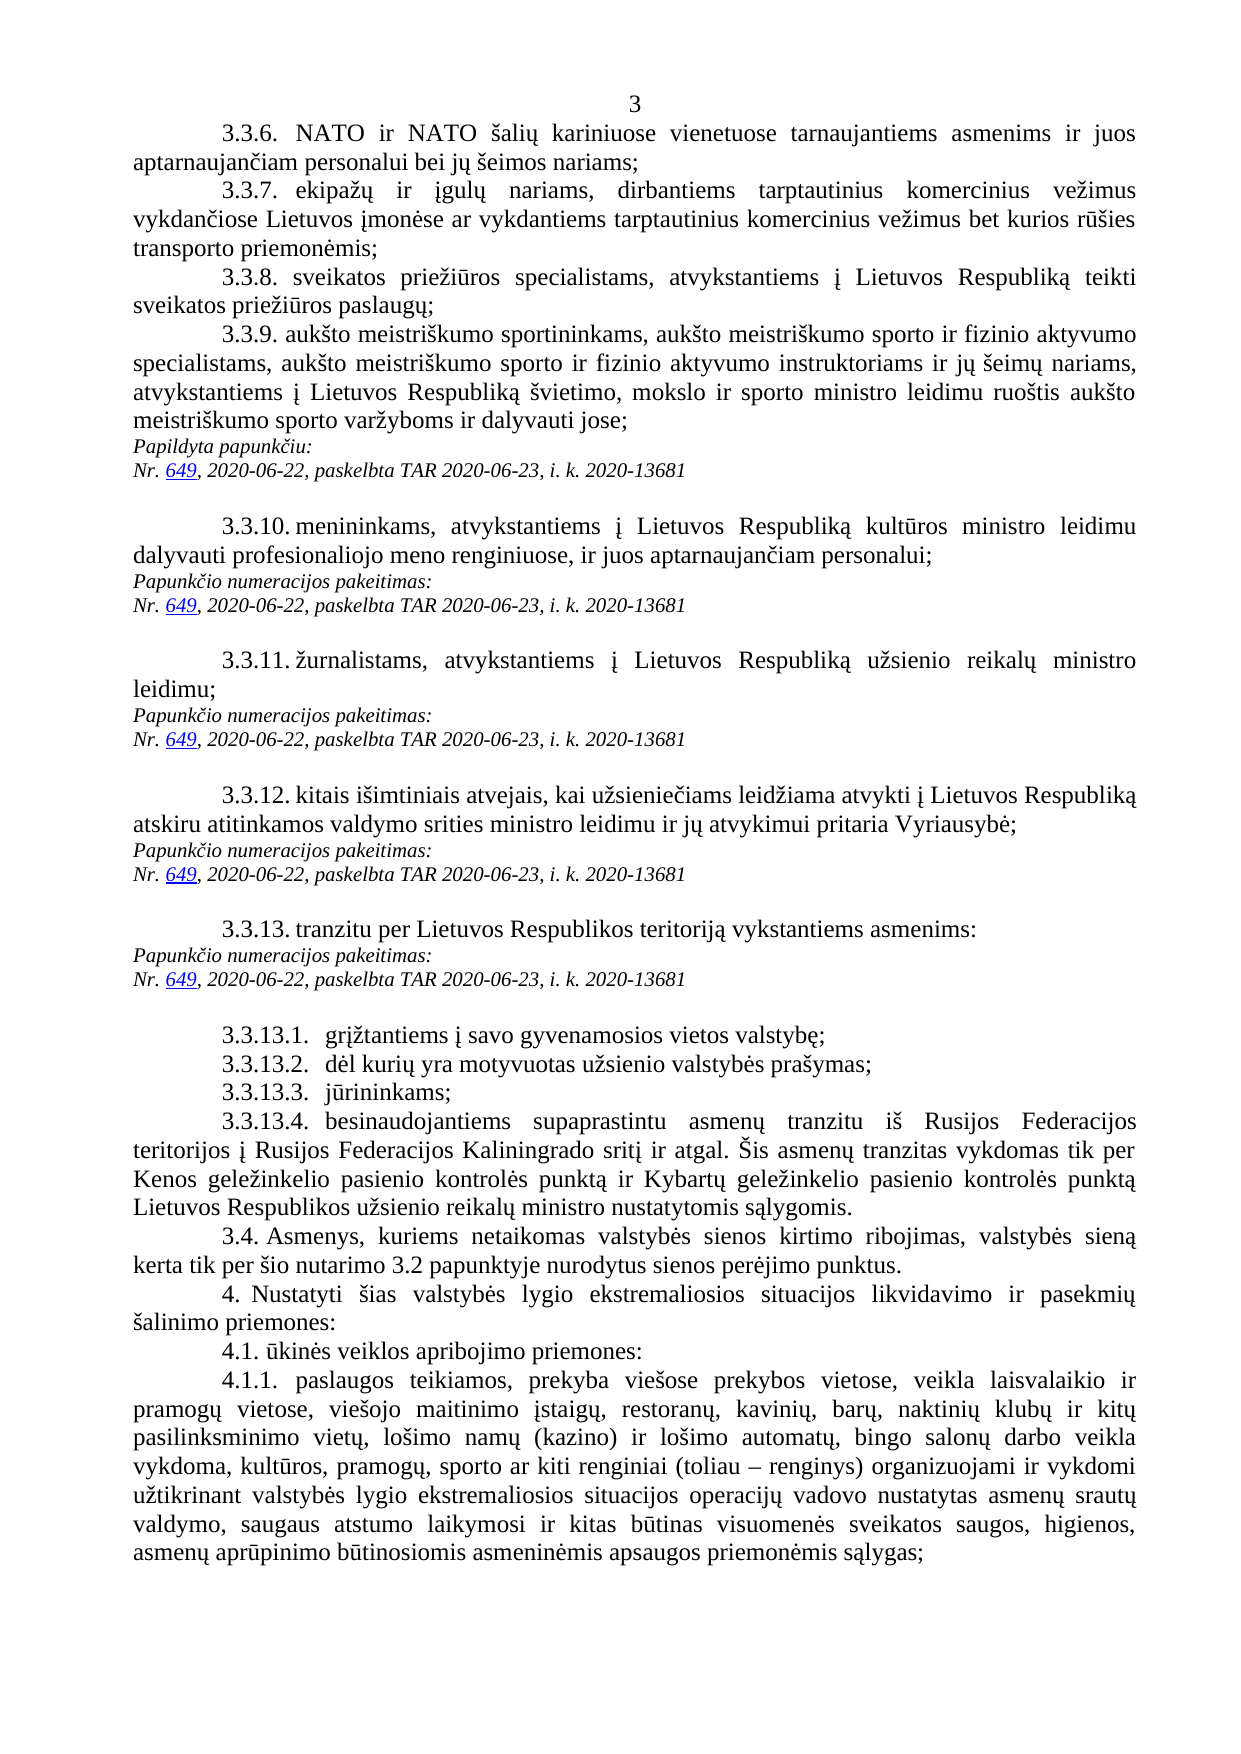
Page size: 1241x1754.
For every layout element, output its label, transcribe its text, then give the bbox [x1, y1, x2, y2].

text 3.3.7. ekipažų ir įgulų nariams, dirbantiems tarptautinius komercinius vežimus vykdančiose Lietuvos įmonėse ar vykdantiems tarptautinius komercinius vežimus bet kurios rūšies transporto priemonėmis; [133, 176, 1137, 262]
text Papunkčio numeracijos pakeitimas: [133, 703, 1137, 727]
text 3.3.13. tranzitu per Lietuvos Respublikos teritoriją vykstantiems asmenims: [133, 914, 1137, 943]
text Nr. 649, 2020-06-22, paskelbta TAR 2020-06-23, i. k. 2020-13681 [133, 862, 1137, 886]
text Nr. 649, 2020-06-22, paskelbta TAR 2020-06-23, i. k. 2020-13681 [133, 593, 1137, 617]
text 4.1. ūkinės veiklos apribojimo priemones: [133, 1336, 1137, 1365]
text Nr. 649, 2020-06-22, paskelbta TAR 2020-06-23, i. k. 2020-13681 [133, 458, 1137, 482]
text 3.3.13.3. jūrininkams; [133, 1077, 1137, 1106]
text 3.3.12. kitais išimtiniais atvejais, kai užsieniečiams leidžiama atvykti į Lietuvos Respubliką atskiru atitinkamos valdymo srities ministro leidimu ir jų atvykimui pritaria Vyriausybė; [133, 780, 1137, 837]
text Papunkčio numeracijos pakeitimas: [133, 943, 1137, 967]
text 4.1.1. paslaugos teikiamos, prekyba viešose prekybos vietose, veikla laisvalaikio ir pramogų vietose, viešojo maitinimo įstaigų, restoranų, kavinių, barų, naktinių klubų ir kitų pasilinksminimo vietų, lošimo namų (kazino) ir lošimo automatų, bingo salonų darbo veikla vykdoma, kultūros, pramogų, sporto ar kiti renginiai (toliau – renginys) organizuojami ir vykdomi užtikrinant valstybės lygio ekstremaliosios situacijos operacijų vadovo nustatytas asmenų srautų valdymo, saugaus atstumo laikymosi ir kitas būtinas visuomenės sveikatos saugos, higienos, asmenų aprūpinimo būtinosiomis asmeninėmis apsaugos priemonėmis sąlygas; [133, 1365, 1137, 1566]
text Papildyta papunkčiu: [133, 434, 1137, 458]
text 3.3.9. aukšto meistriškumo sportininkams, aukšto meistriškumo sporto ir fizinio aktyvumo specialistams, aukšto meistriškumo sporto ir fizinio aktyvumo instruktoriams ir jų šeimų nariams, atvykstantiems į Lietuvos Respubliką švietimo, mokslo ir sporto ministro leidimu ruoštis aukšto meistriškumo sporto varžyboms ir dalyvauti jose; [133, 319, 1137, 434]
text 4. Nustatyti šias valstybės lygio ekstremaliosios situacijos likvidavimo ir pasekmių šalinimo priemones: [133, 1279, 1137, 1336]
text 3.3.13.2. dėl kurių yra motyvuotas užsienio valstybės prašymas; [133, 1049, 1137, 1077]
text 3.3.8. sveikatos priežiūros specialistams, atvykstantiems į Lietuvos Respubliką teikti sveikatos priežiūros paslaugų; [133, 262, 1137, 319]
text 3.3.13.1. grįžtantiems į savo gyvenamosios vietos valstybę; [133, 1020, 1137, 1049]
text 3.3.10. menininkams, atvykstantiems į Lietuvos Respubliką kultūros ministro leidimu dalyvauti profesionaliojo meno renginiuose, ir juos aptarnaujančiam personalui; [133, 511, 1137, 569]
text Nr. 649, 2020-06-22, paskelbta TAR 2020-06-23, i. k. 2020-13681 [133, 967, 1137, 991]
text 3.3.6. NATO ir NATO šalių kariniuose vienetuose tarnaujantiems asmenims ir juos aptarnaujančiam personalui bei jų šeimos nariams; [133, 118, 1137, 176]
text 3.3.11. žurnalistams, atvykstantiems į Lietuvos Respubliką užsienio reikalų ministro leidimu; [133, 646, 1137, 703]
text Papunkčio numeracijos pakeitimas: [133, 837, 1137, 862]
text 3.4. Asmenys, kuriems netaikomas valstybės sienos kirtimo ribojimas, valstybės sieną kerta tik per šio nutarimo 3.2 papunktyje nurodytus sienos perėjimo punktus. [133, 1221, 1137, 1279]
text Nr. 649, 2020-06-22, paskelbta TAR 2020-06-23, i. k. 2020-13681 [133, 727, 1137, 751]
text 3.3.13.4. besinaudojantiems supaprastintu asmenų tranzitu iš Rusijos Federacijos teritorijos į Rusijos Federacijos Kaliningrado sritį ir atgal. Šis asmenų tranzitas vykdomas tik per Kenos geležinkelio pasienio kontrolės punktą ir Kybartų geležinkelio pasienio kontrolės punktą Lietuvos Respublikos užsienio reikalų ministro nustatytomis sąlygomis. [133, 1106, 1137, 1221]
text Papunkčio numeracijos pakeitimas: [133, 569, 1137, 593]
